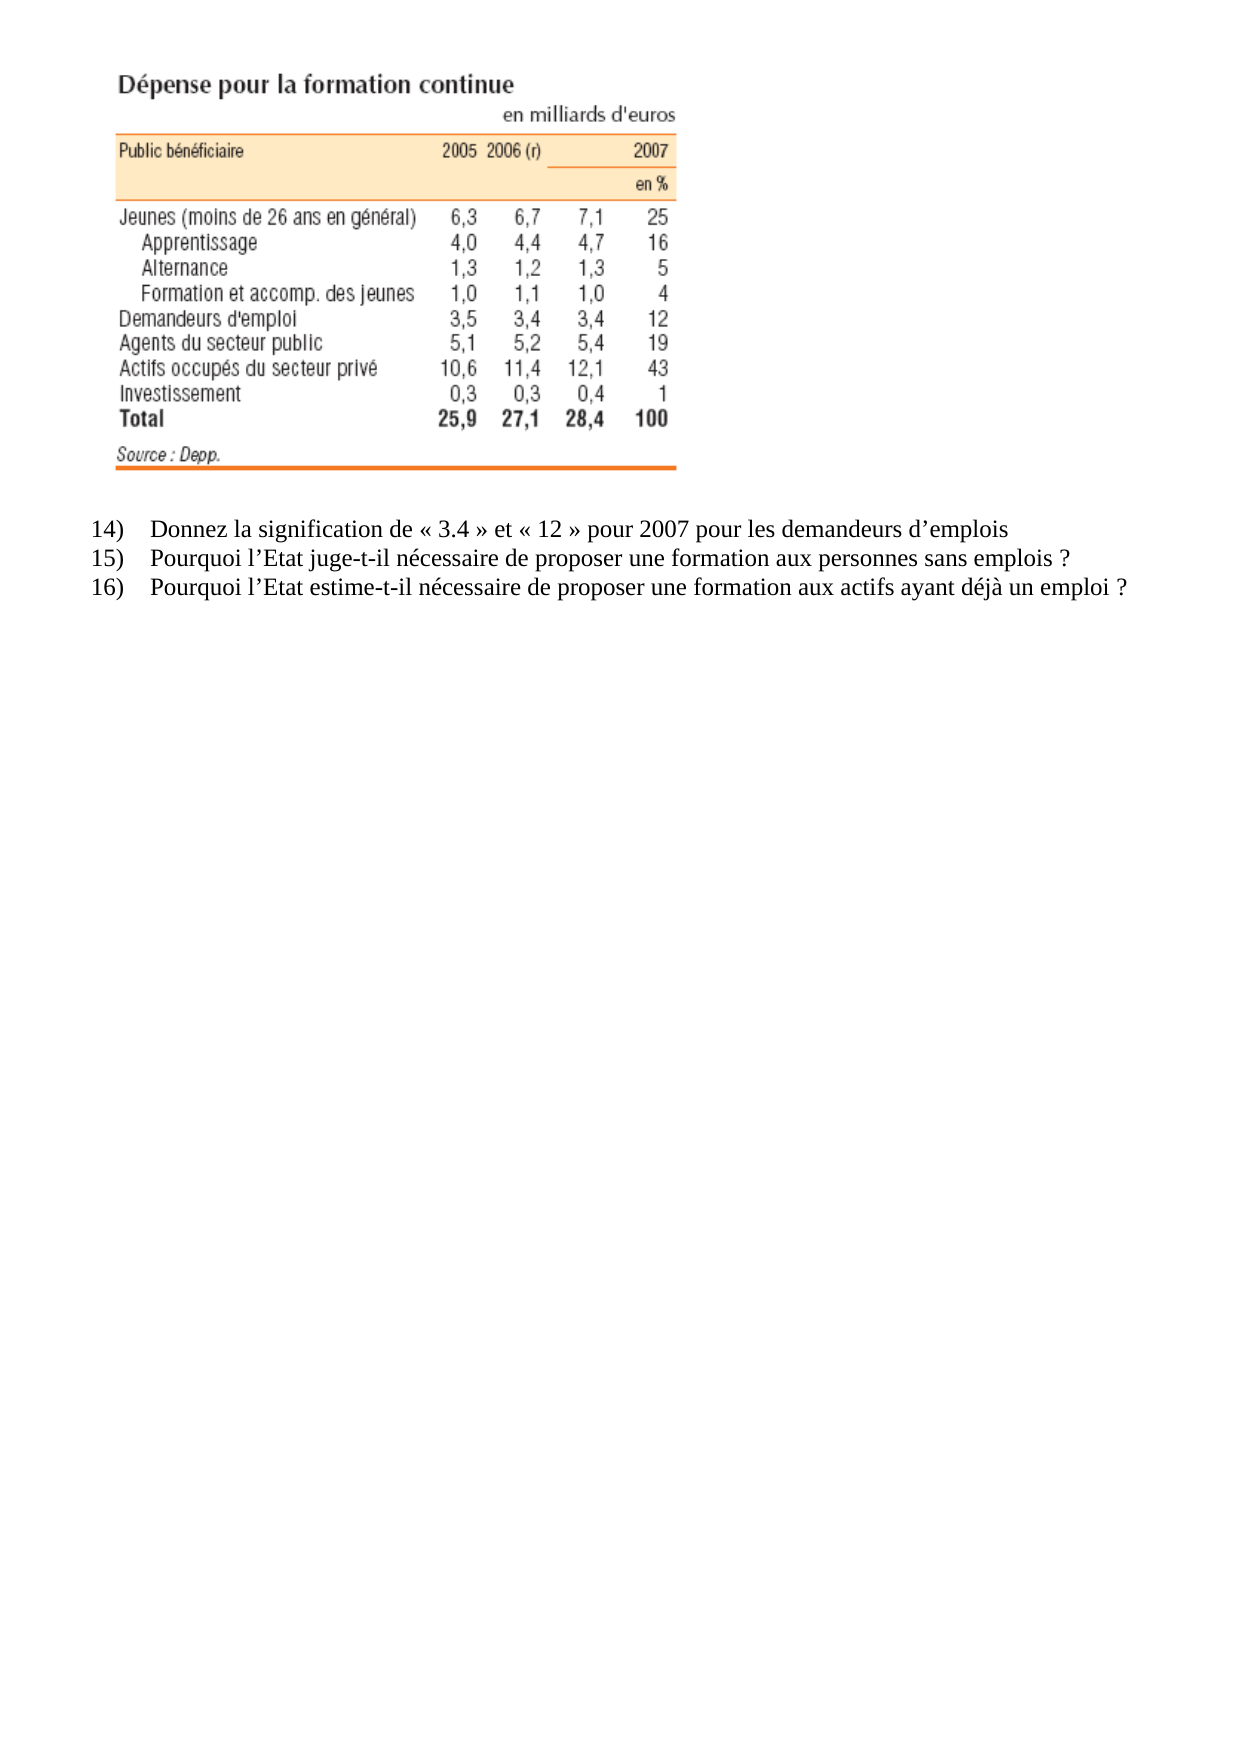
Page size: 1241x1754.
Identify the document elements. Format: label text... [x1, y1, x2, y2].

list Donnez la signification de « 3.4 » et « 12 » pour 2007 pour les demandeurs d’emplois [91, 514, 1193, 543]
list Pourquoi l’Etat estime-t-il nécessaire de proposer une formation aux actifs ayant déjà un emploi ? [91, 572, 1193, 601]
list Pourquoi l’Etat juge-t-il nécessaire de proposer une formation aux personnes sans emplois ? [91, 543, 1193, 572]
